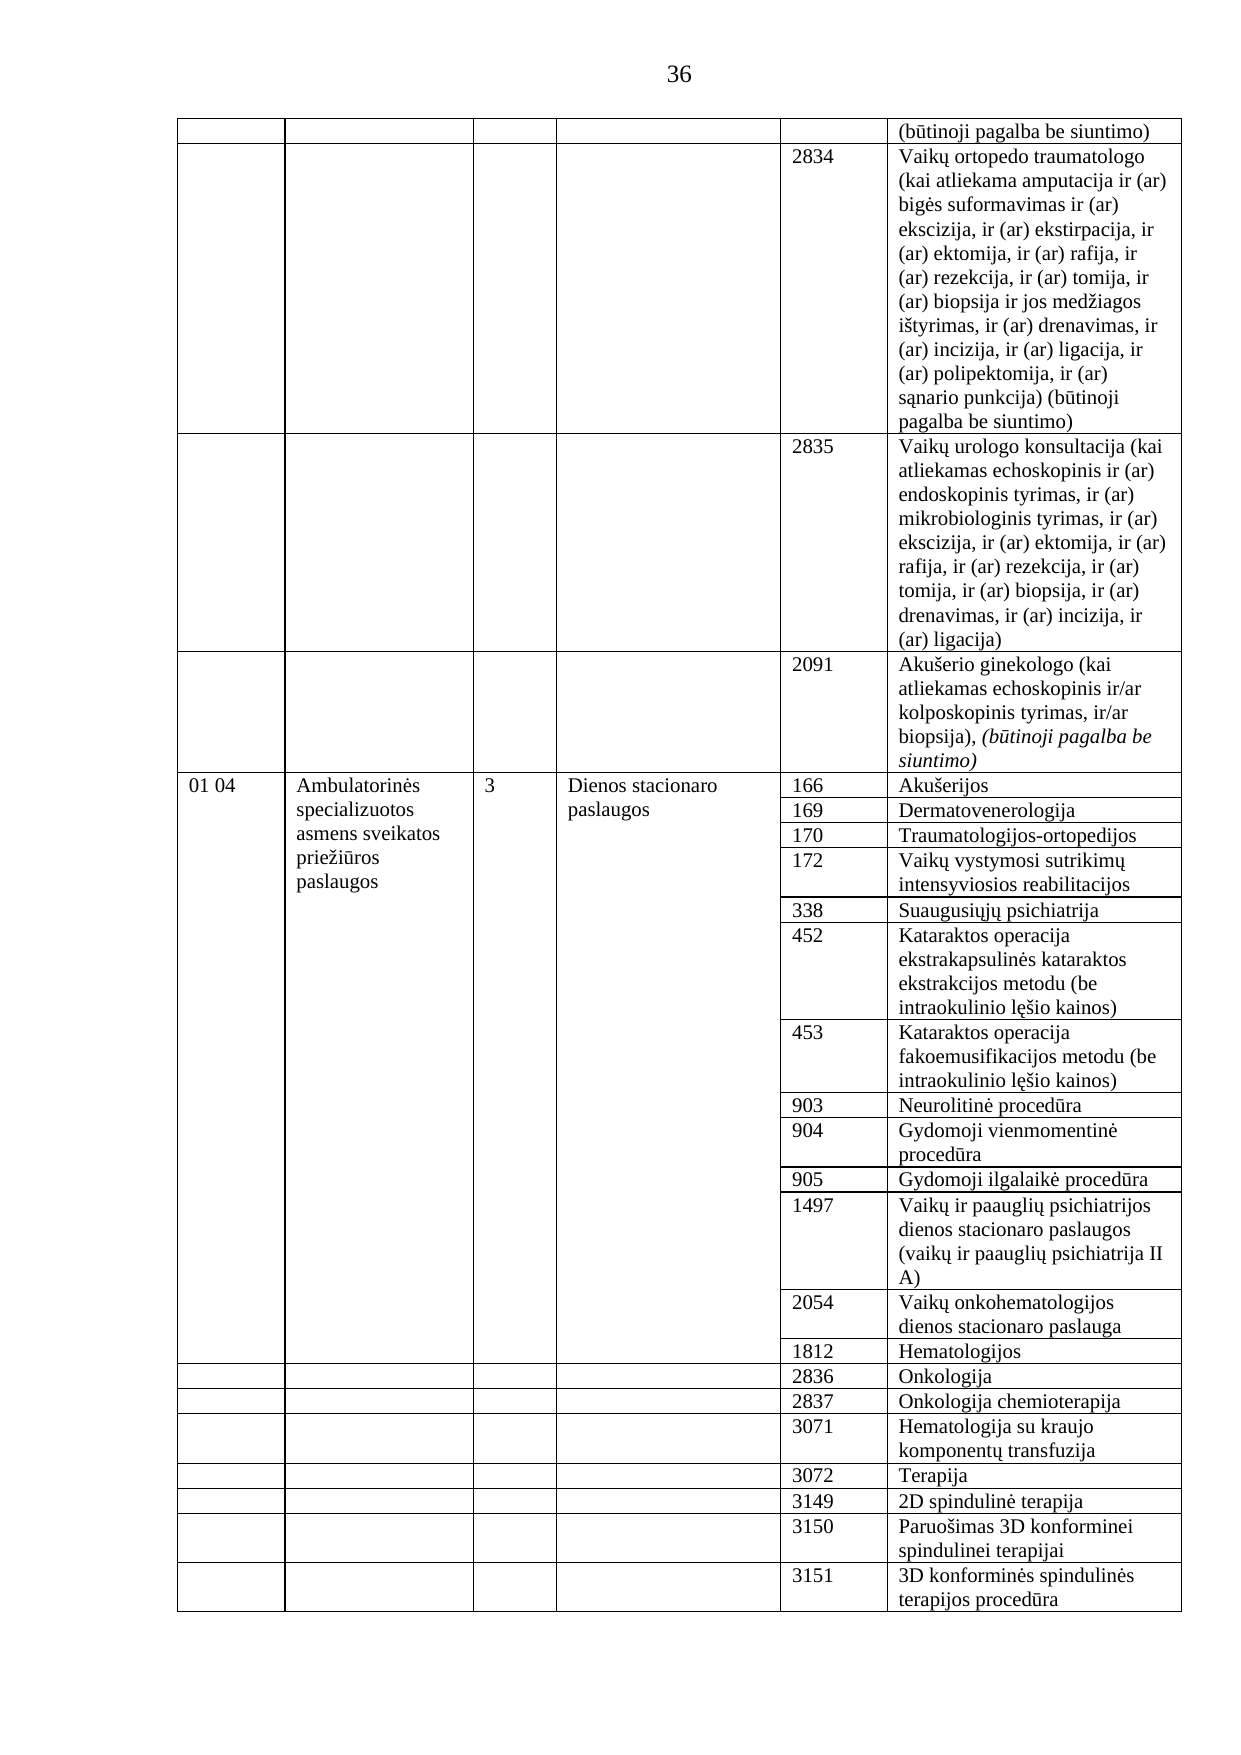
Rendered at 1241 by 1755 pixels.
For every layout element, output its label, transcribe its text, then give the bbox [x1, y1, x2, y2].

table_cell [781, 119, 887, 143]
table_cell 169 [781, 798, 887, 822]
table_cell 2835 [781, 434, 887, 651]
table_cell [557, 1489, 780, 1513]
table_cell [557, 1563, 780, 1611]
table_cell [178, 434, 284, 651]
table_cell [474, 1563, 556, 1611]
table_cell 3151 [781, 1563, 887, 1611]
table_cell [474, 1489, 556, 1513]
table_cell Onkologija [888, 1364, 1181, 1388]
table_cell 903 [781, 1093, 887, 1117]
table_cell Dienos stacionaro paslaugos [557, 773, 780, 1363]
table_cell Gydomoji vienmomentinė procedūra [888, 1118, 1181, 1166]
table_cell [557, 1414, 780, 1462]
table_cell 3071 [781, 1414, 887, 1462]
table_cell [286, 1389, 473, 1413]
table_cell [286, 119, 473, 143]
table_cell [557, 1389, 780, 1413]
table_cell 3 [474, 773, 556, 1363]
table_cell [474, 434, 556, 651]
table_cell [474, 1389, 556, 1413]
table_cell 2834 [781, 144, 887, 433]
table_cell [474, 1514, 556, 1562]
table_cell Vaikų vystymosi sutrikimų intensyviosios reabilitacijos [888, 848, 1181, 896]
table_cell [474, 1414, 556, 1462]
table_cell 1497 [781, 1193, 887, 1289]
table_cell Kataraktos operacija fakoemusifikacijos metodu (be intraokulinio lęšio kainos) [888, 1020, 1181, 1092]
table_cell 2D spindulinė terapija [888, 1489, 1181, 1513]
table_cell 2091 [781, 652, 887, 772]
table_cell [474, 144, 556, 433]
table_cell [286, 144, 473, 433]
table_cell [178, 1414, 284, 1462]
table_cell 904 [781, 1118, 887, 1166]
table_cell [557, 1514, 780, 1562]
table_cell 905 [781, 1168, 887, 1191]
table_cell Vaikų ir paauglių psichiatrijos dienos stacionaro paslaugos (vaikų ir paauglių psichiatrija II A) [888, 1193, 1181, 1289]
table_cell [557, 434, 780, 651]
table_cell Vaikų ortopedo traumatologo (kai atliekama amputacija ir (ar) bigės suformavimas ir (ar) ekscizija, ir (ar) ekstirpacija, ir (ar) ektomija, ir (ar) rafija, ir (ar) rezekcija, ir (ar) tomija, ir (ar) biopsija ir jos medžiagos ištyrimas, ir (ar) drenavimas, ir (ar) incizija, ir (ar) ligacija, ir (ar) polipektomija, ir (ar) sąnario punkcija) (būtinoji pagalba be siuntimo) [888, 144, 1181, 433]
table_cell 338 [781, 898, 887, 922]
table_cell 01 04 [178, 773, 284, 1363]
table_cell (būtinoji pagalba be siuntimo) [888, 119, 1181, 143]
table_cell Neurolitinė procedūra [888, 1093, 1181, 1117]
table_cell [286, 1464, 473, 1487]
table_cell [178, 652, 284, 772]
table_cell 2836 [781, 1364, 887, 1388]
table_cell 2837 [781, 1389, 887, 1413]
table_cell Onkologija chemioterapija [888, 1389, 1181, 1413]
table_cell 170 [781, 823, 887, 847]
table_cell [474, 1364, 556, 1388]
table_cell Vaikų urologo konsultacija (kai atliekamas echoskopinis ir (ar) endoskopinis tyrimas, ir (ar) mikrobiologinis tyrimas, ir (ar) ekscizija, ir (ar) ektomija, ir (ar) rafija, ir (ar) rezekcija, ir (ar) tomija, ir (ar) biopsija, ir (ar) drenavimas, ir (ar) incizija, ir (ar) ligacija) [888, 434, 1181, 651]
table_cell 2054 [781, 1290, 887, 1338]
table_cell Gydomoji ilgalaikė procedūra [888, 1168, 1181, 1191]
table_cell 3149 [781, 1489, 887, 1513]
table_cell Akušerijos [888, 773, 1181, 797]
table_cell [474, 652, 556, 772]
table_cell Ambulatorinės specializuotos asmens sveikatos priežiūros paslaugos [286, 773, 473, 1363]
table_cell [178, 1389, 284, 1413]
table_cell [474, 119, 556, 143]
table_cell Akušerio ginekologo (kai atliekamas echoskopinis ir/ar kolposkopinis tyrimas, ir/ar biopsija), (būtinoji pagalba be siuntimo) [888, 652, 1181, 772]
table_cell [178, 1514, 284, 1562]
table_cell 3072 [781, 1464, 887, 1487]
table_cell Vaikų onkohematologijos dienos stacionaro paslauga [888, 1290, 1181, 1338]
table_cell [178, 119, 284, 143]
table_cell [286, 1489, 473, 1513]
table_cell [178, 1464, 284, 1487]
table_cell [286, 1414, 473, 1462]
table_cell [178, 1364, 284, 1388]
table_cell Traumatologijos-ortopedijos [888, 823, 1181, 847]
table_cell Suaugusiųjų psichiatrija [888, 898, 1181, 922]
table_cell 452 [781, 923, 887, 1019]
table_cell [286, 1563, 473, 1611]
table_cell [286, 1514, 473, 1562]
table_cell Kataraktos operacija ekstrakapsulinės kataraktos ekstrakcijos metodu (be intraokulinio lęšio kainos) [888, 923, 1181, 1019]
table_cell 172 [781, 848, 887, 896]
table_cell [557, 652, 780, 772]
table_cell Hematologijos [888, 1339, 1181, 1363]
table_cell [178, 1489, 284, 1513]
table_cell 166 [781, 773, 887, 797]
table_cell [178, 144, 284, 433]
table_cell 453 [781, 1020, 887, 1092]
table_cell Dermatovenerologija [888, 798, 1181, 822]
table_cell [178, 1563, 284, 1611]
table_cell Paruošimas 3D konforminei spindulinei terapijai [888, 1514, 1181, 1562]
table_cell Terapija [888, 1464, 1181, 1487]
table_cell Hematologija su kraujo komponentų transfuzija [888, 1414, 1181, 1462]
table_cell [557, 1364, 780, 1388]
table_cell 3D konforminės spindulinės terapijos procedūra [888, 1563, 1181, 1611]
table_cell [286, 1364, 473, 1388]
table_cell [474, 1464, 556, 1487]
table_cell [557, 119, 780, 143]
table_cell [286, 652, 473, 772]
table_cell 1812 [781, 1339, 887, 1363]
table_cell [557, 144, 780, 433]
table_cell [286, 434, 473, 651]
table_cell 3150 [781, 1514, 887, 1562]
table_cell [557, 1464, 780, 1487]
